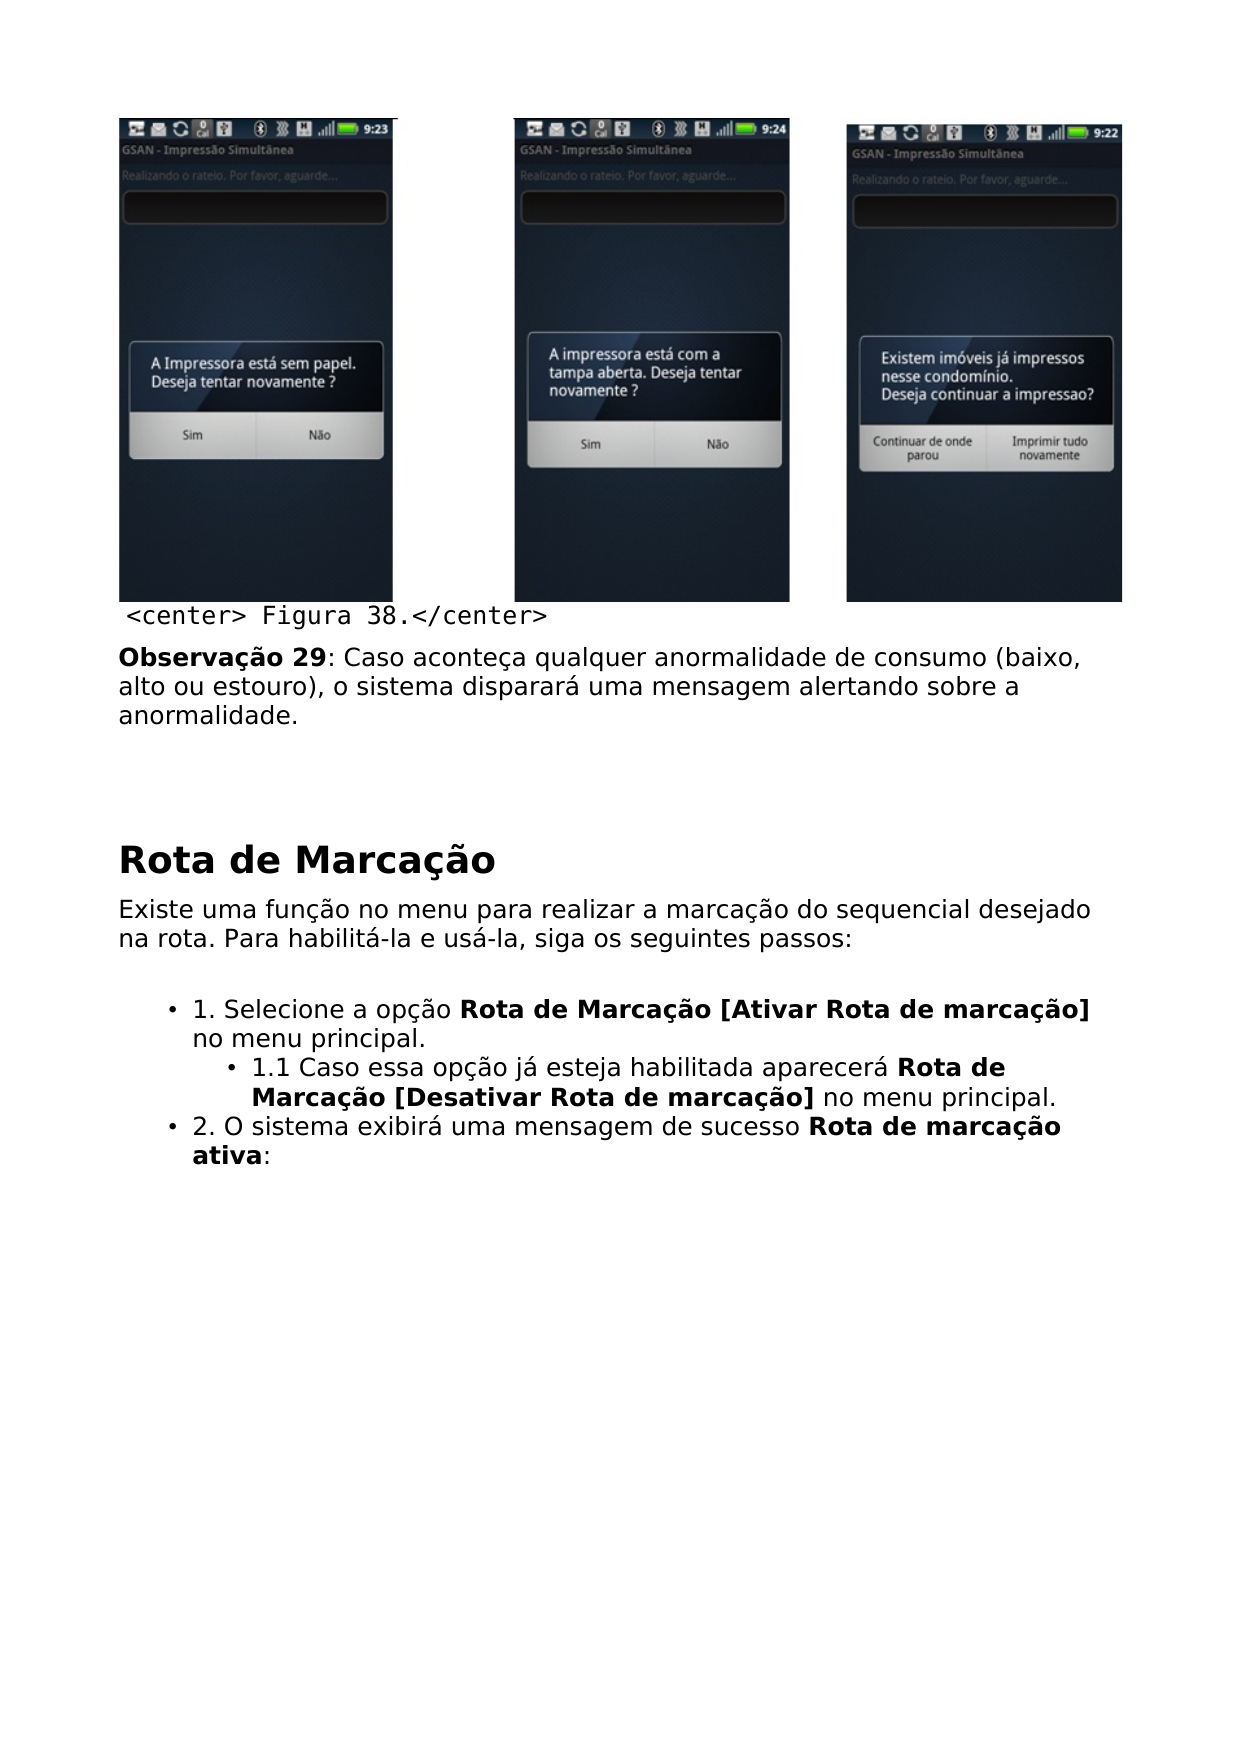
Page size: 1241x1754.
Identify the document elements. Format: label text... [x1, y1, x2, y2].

list 2. O sistema exibirá uma mensagem de sucesso Rota de marcação ativa: [177, 1112, 1122, 1170]
subtitle Rota de Marcação [118, 839, 1122, 882]
picture [118, 118, 1123, 602]
list 1.1 Caso essa opção já esteja habilitada aparecerá Rota de Marcação [Desativar Rota de marcação] no menu principal. [236, 1053, 1122, 1112]
text <center> Figura 38.</center> [118, 602, 1122, 630]
text Existe uma função no menu para realizar a marcação do sequencial desejado na rota. Para habilitá-la e usá-la, siga os seguintes passos: [118, 895, 1122, 953]
list 1. Selecione a opção Rota de Marcação [Ativar Rota de marcação] no menu principal. [177, 995, 1122, 1053]
text Observação 29: Caso aconteça qualquer anormalidade de consumo (baixo, alto ou estouro), o sistema disparará uma mensagem alertando sobre a anormalidade. [118, 643, 1122, 730]
